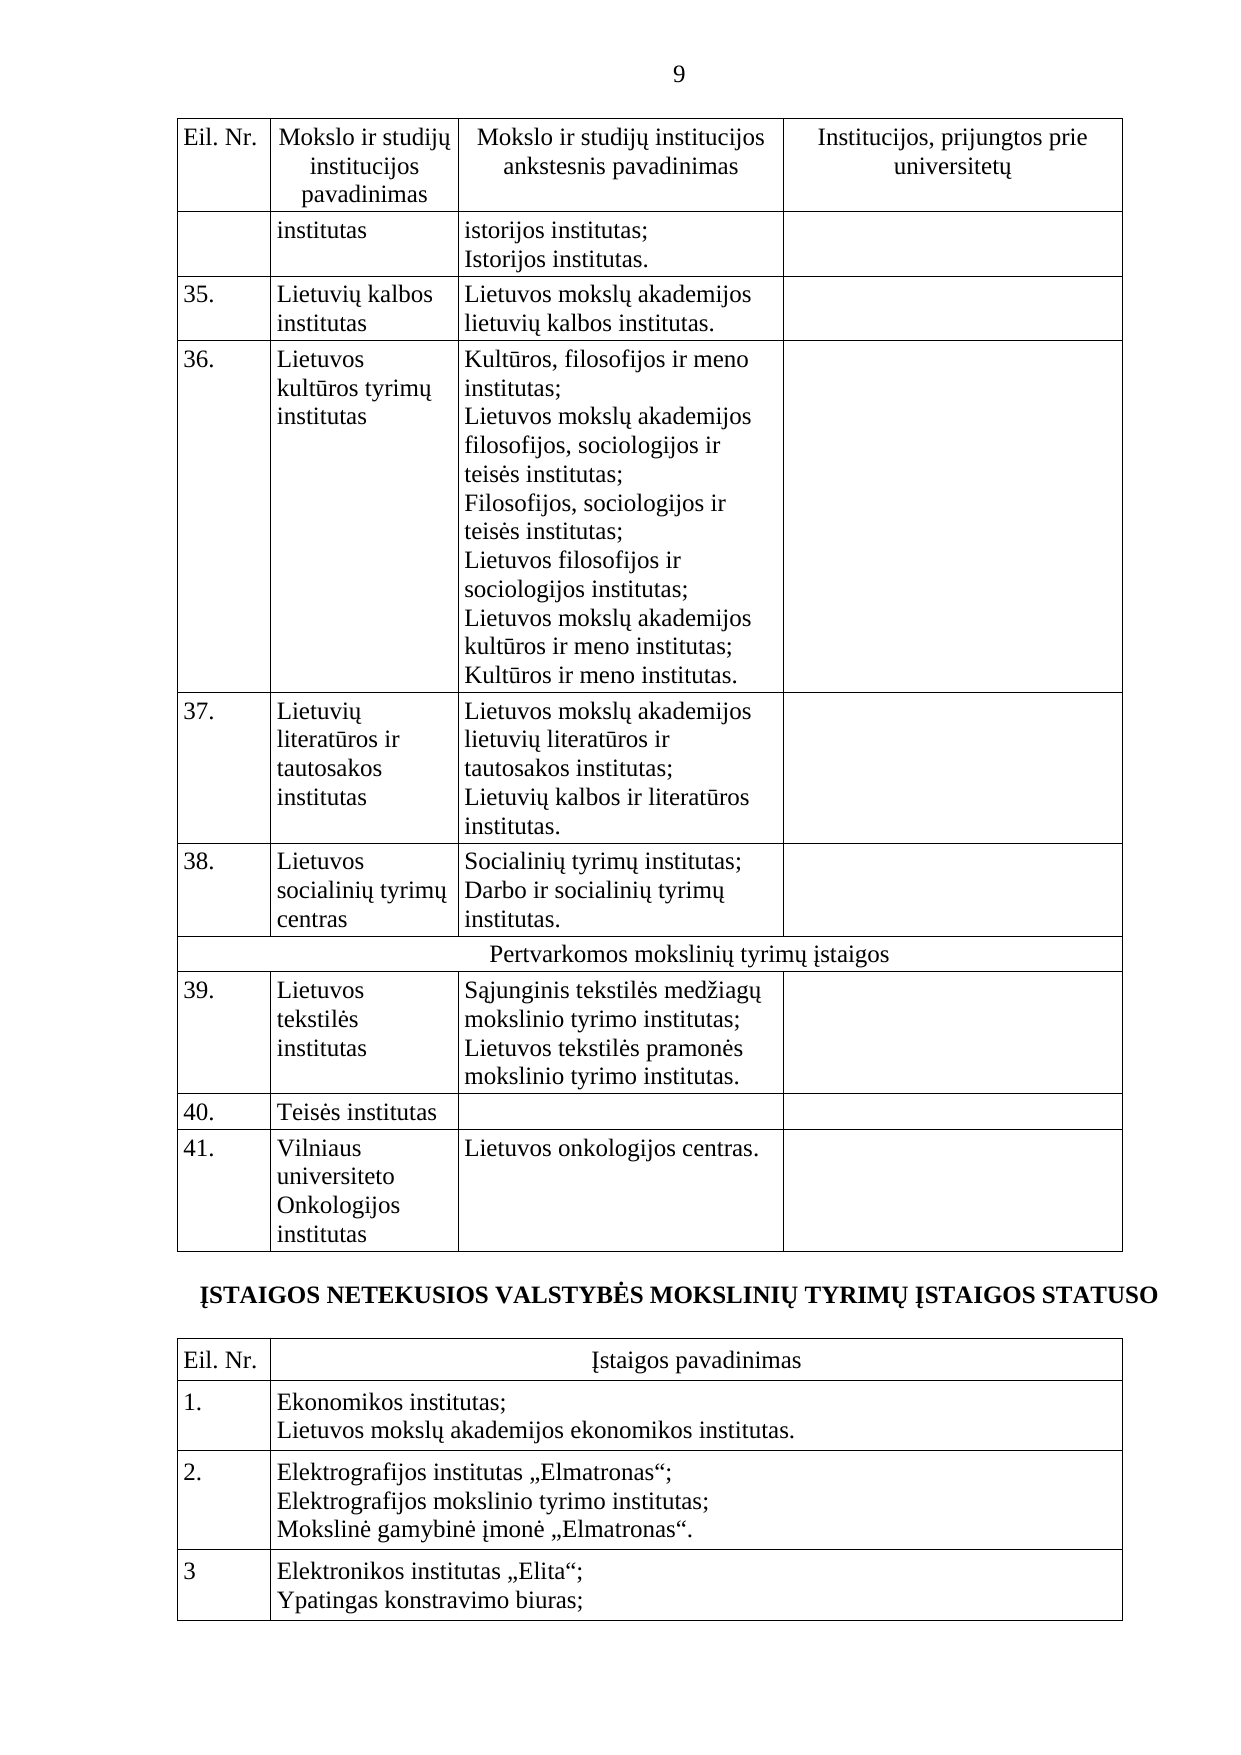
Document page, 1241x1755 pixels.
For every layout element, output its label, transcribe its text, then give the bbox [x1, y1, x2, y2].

table_cell 35. [178, 277, 270, 340]
table_cell Lietuvos mokslų akademijos lietuvių kalbos institutas. [459, 277, 783, 340]
table_cell Kultūros, filosofijos ir meno institutas; Lietuvos mokslų akademijos filosofijos, sociologijos ir teisės institutas; Filosofijos, sociologijos ir teisės institutas; Lietuvos filosofijos ir sociologijos institutas; Lietuvos mokslų akademijos kultūros ir meno institutas; Kultūros ir meno institutas. [459, 341, 783, 692]
table_cell Teisės institutas [271, 1094, 458, 1129]
table_cell 39. [178, 972, 270, 1093]
table_cell 40. [178, 1094, 270, 1129]
table_cell 2. [178, 1451, 270, 1549]
table_cell 41. [178, 1130, 270, 1251]
table_header Mokslo ir studijų institucijos pavadinimas [271, 119, 458, 211]
table_cell [784, 1130, 1122, 1251]
table_cell Lietuvos onkologijos centras. [459, 1130, 783, 1251]
table_cell Lietuvių literatūros ir tautosakos institutas [271, 693, 458, 842]
table_cell Elektrografijos institutas „Elmatronas“; Elektrografijos mokslinio tyrimo institutas; Mokslinė gamybinė įmonė „Elmatronas“. [271, 1451, 1122, 1549]
table_cell [784, 341, 1122, 692]
table_cell Lietuvos tekstilės institutas [271, 972, 458, 1093]
table_header Mokslo ir studijų institucijos ankstesnis pavadinimas [459, 119, 783, 211]
table_cell Lietuvos kultūros tyrimų institutas [271, 341, 458, 692]
table_cell Elektronikos institutas „Elita“; Ypatingas konstravimo biuras; [271, 1550, 1122, 1619]
table_cell 36. [178, 341, 270, 692]
table_cell Ekonomikos institutas; Lietuvos mokslų akademijos ekonomikos institutas. [271, 1381, 1122, 1450]
table_cell Lietuvos socialinių tyrimų centras [271, 844, 458, 936]
table_cell [178, 937, 271, 971]
table_cell Lietuvos mokslų akademijos lietuvių literatūros ir tautosakos institutas; Lietuvių kalbos ir literatūros institutas. [459, 693, 783, 842]
table_cell [459, 1094, 783, 1129]
table_cell [178, 212, 270, 276]
table_cell Pertvarkomos mokslinių tyrimų įstaigos [296, 937, 1083, 971]
table_cell [784, 972, 1122, 1093]
table_cell [784, 844, 1122, 936]
text ĮSTAIGOS NETEKUSIOS VALSTYBĖS MOKSLINIŲ TYRIMŲ ĮSTAIGOS STATUSO [177, 1280, 1181, 1309]
table_cell 1. [178, 1381, 270, 1450]
table_header Institucijos, prijungtos prie universitetų [784, 119, 1122, 211]
table_cell 38. [178, 844, 270, 936]
table_cell Sąjunginis tekstilės medžiagų mokslinio tyrimo institutas; Lietuvos tekstilės pramonės mokslinio tyrimo institutas. [459, 972, 783, 1093]
table_cell institutas [271, 212, 458, 276]
table_cell 37. [178, 693, 270, 842]
table_cell Socialinių tyrimų institutas; Darbo ir socialinių tyrimų institutas. [459, 844, 783, 936]
table_header Eil. Nr. [178, 1339, 270, 1379]
table_cell [784, 1094, 1122, 1129]
table_header Eil. Nr. [178, 119, 270, 211]
table_cell [784, 212, 1122, 276]
table_header Įstaigos pavadinimas [271, 1339, 1122, 1379]
table_cell istorijos institutas; Istorijos institutas. [459, 212, 783, 276]
table_cell [1083, 937, 1122, 971]
table_cell [784, 277, 1122, 340]
table_cell Lietuvių kalbos institutas [271, 277, 458, 340]
table_cell [784, 693, 1122, 842]
table_cell Vilniaus universiteto Onkologijos institutas [271, 1130, 458, 1251]
table_cell [271, 937, 296, 971]
table_cell 3 [178, 1550, 270, 1619]
